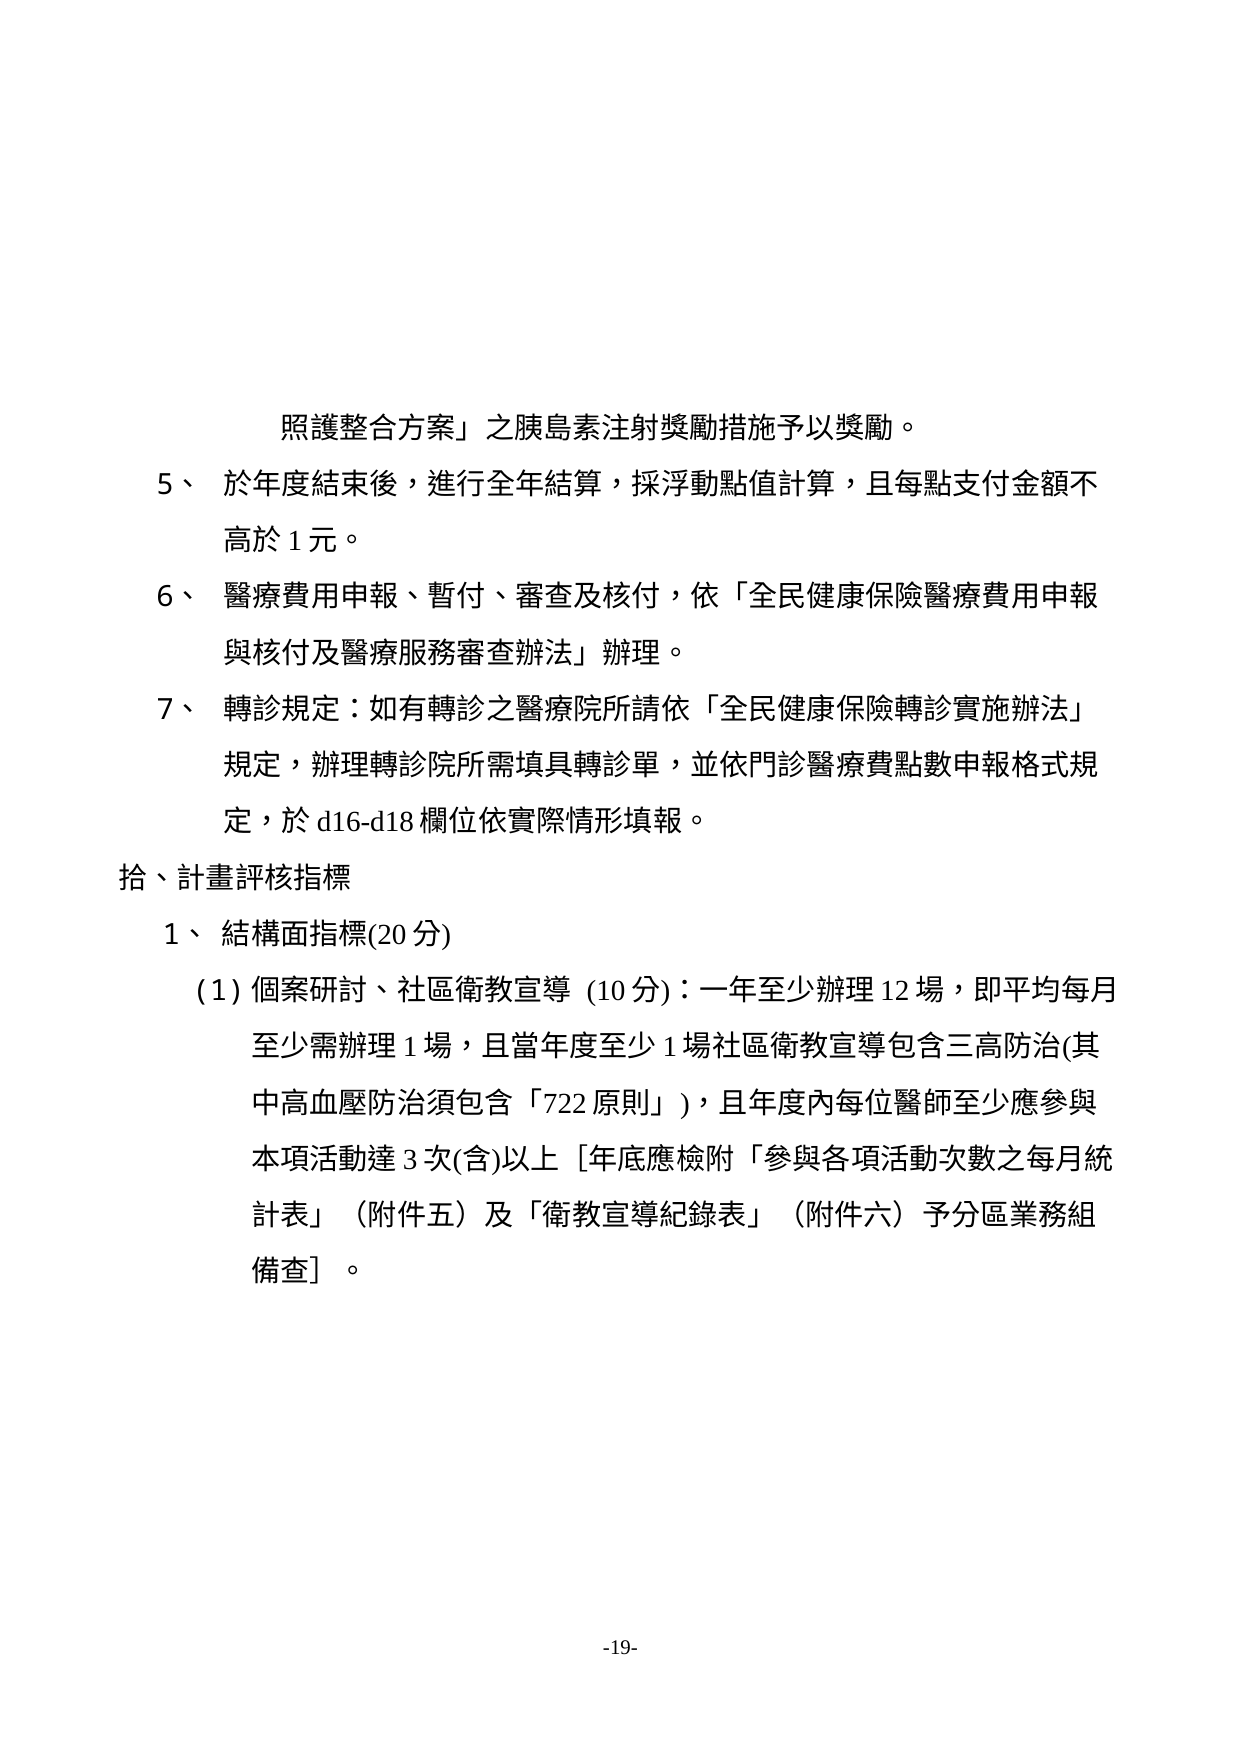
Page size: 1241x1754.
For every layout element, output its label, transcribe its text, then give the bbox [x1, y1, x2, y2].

list 結構面指標(20分) [162, 899, 1122, 956]
text 照護整合方案」之胰島素注射獎勵措施予以獎勵。 [281, 393, 1122, 449]
list 醫療費用申報、暫付、審查及核付，依「全民健康保險醫療費用申報與核付及醫療服務審查辦法」辦理。 [156, 562, 1122, 674]
list 於年度結束後，進行全年結算，採浮動點值計算，且每點支付金額不高於1元。 [156, 449, 1122, 562]
list 個案研討、社區衛教宣導 (10分)：一年至少辦理12場，即平均每月至少需辦理1場，且當年度至少1場社區衛教宣導包含三高防治(其中高血壓防治須包含「722原則」)，且年度內每位醫師至少應參與本項活動達3次(含)以上［年底應檢附「參與各項活動次數之每月統計表」（附件五）及「衛教宣導紀錄表」（附件六）予分區業務組備查］。 [192, 956, 1122, 1293]
list 轉診規定：如有轉診之醫療院所請依「全民健康保險轉診實施辦法」規定，辦理轉診院所需填具轉診單，並依門診醫療費點數申報格式規定，於d16-d18欄位依實際情形填報。 [156, 674, 1122, 843]
text 拾、計畫評核指標 [118, 843, 1122, 899]
